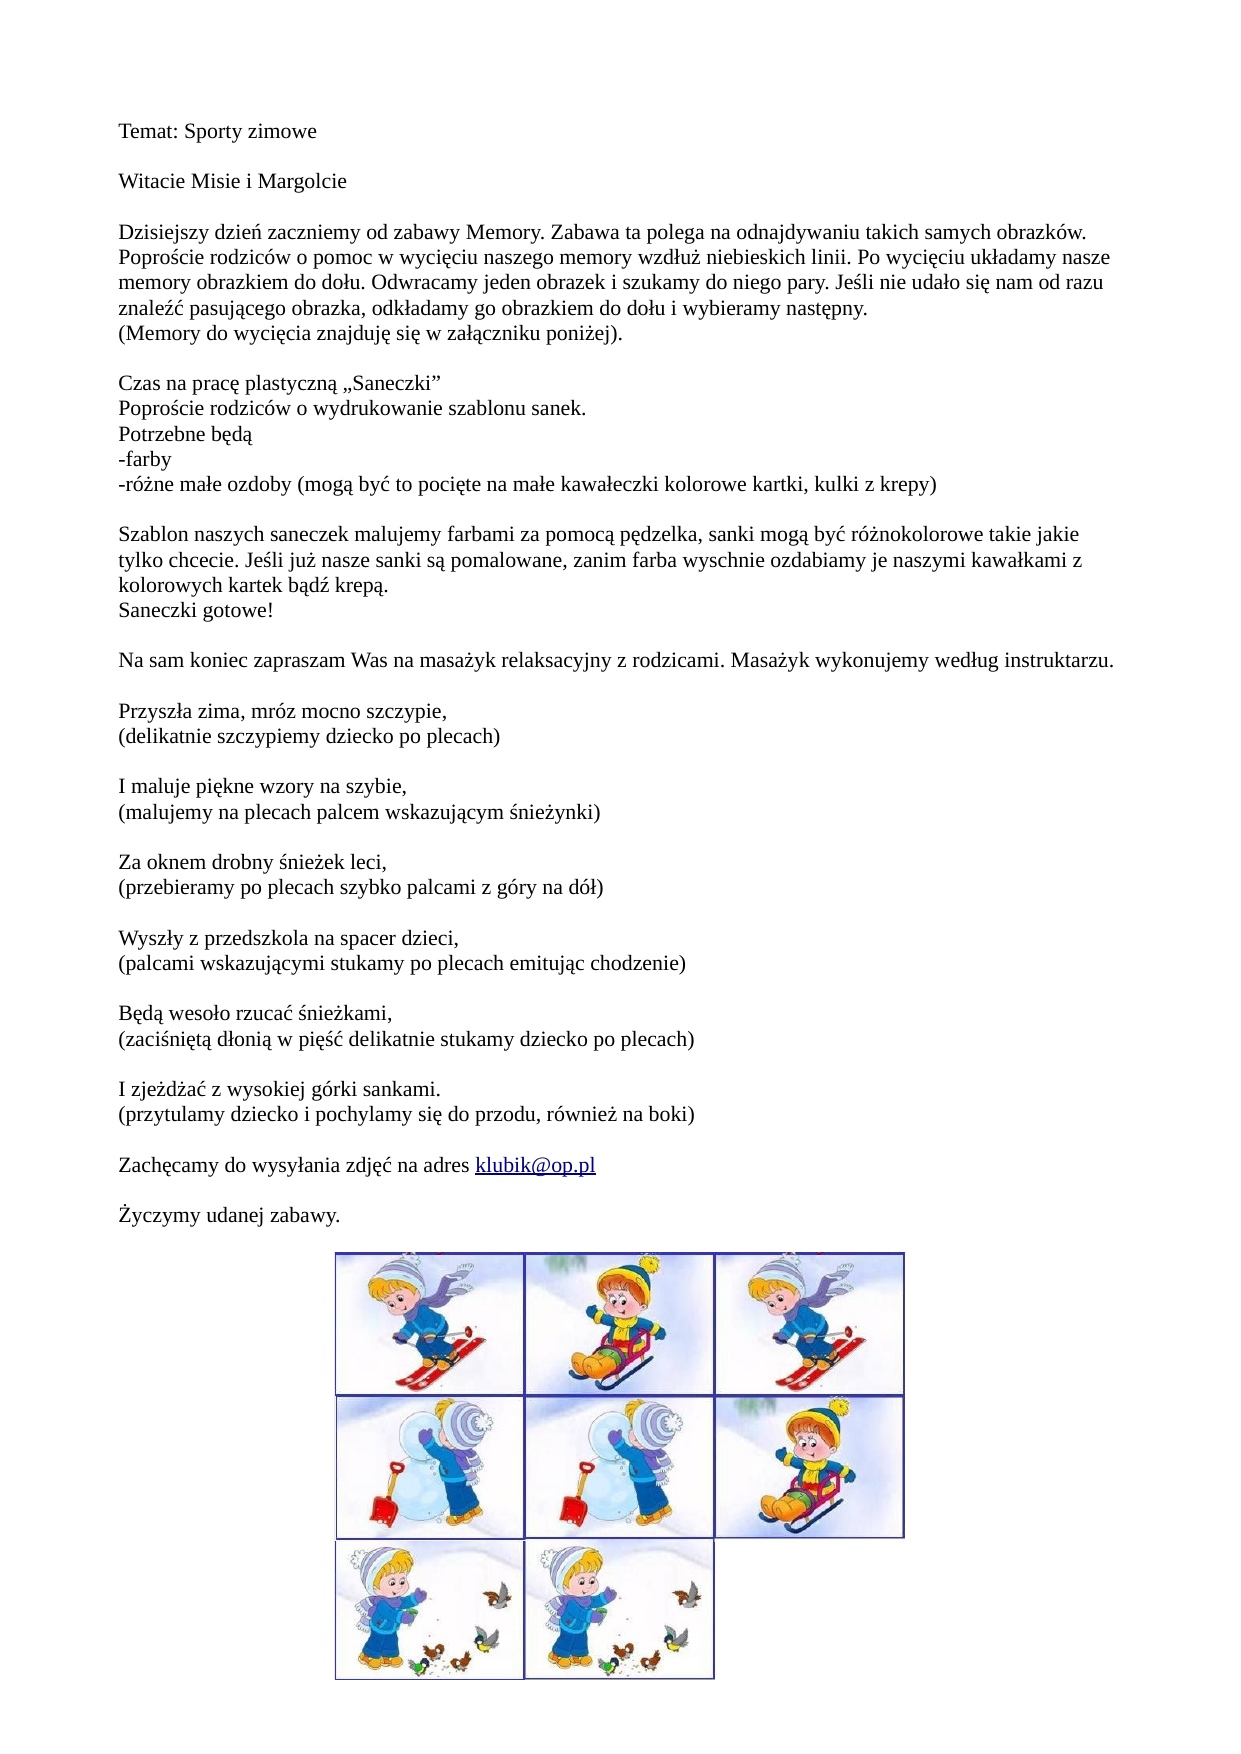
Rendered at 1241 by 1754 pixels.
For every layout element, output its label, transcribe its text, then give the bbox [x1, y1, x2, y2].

text Zachęcamy do wysyłania zdjęć na adres klubik@op.pl [118, 1152, 1122, 1177]
text Przyszła zima, mróz mocno szczypie, (delikatnie szczypiemy dziecko po plecach) [118, 698, 1122, 773]
text Dzisiejszy dzień zaczniemy od zabawy Memory. Zabawa ta polega na odnajdywaniu takich samych obrazków. Poproście rodziców o pomoc w wycięciu naszego memory wzdłuż niebieskich linii. Po wycięciu układamy nasze memory obrazkiem do dołu. Odwracamy jeden obrazek i szukamy do niego pary. Jeśli nie udało się nam od razu znaleźć pasującego obrazka, odkładamy go obrazkiem do dołu i wybieramy następny. [118, 219, 1122, 320]
text Na sam koniec zapraszam Was na masażyk relaksacyjny z rodzicami. Masażyk wykonujemy według instruktarzu. [118, 647, 1122, 673]
text Temat: Sporty zimowe [118, 118, 1122, 143]
text Potrzebne będą [118, 421, 1122, 446]
text -różne małe ozdoby (mogą być to pocięte na małe kawałeczki kolorowe kartki, kulki z krepy) [118, 471, 1122, 496]
text Szablon naszych saneczek malujemy farbami za pomocą pędzelka, sanki mogą być różnokolorowe takie jakie tylko chcecie. Jeśli już nasze sanki są pomalowane, zanim farba wyschnie ozdabiamy je naszymi kawałkami z kolorowych kartek bądź krepą. [118, 521, 1122, 597]
text Będą wesoło rzucać śnieżkami, (zaciśniętą dłonią w pięść delikatnie stukamy dziecko po plecach) [118, 1000, 1122, 1076]
text Za oknem drobny śnieżek leci, (przebieramy po plecach szybko palcami z góry na dół) [118, 849, 1122, 925]
text Czas na pracę plastyczną „Saneczki” Poproście rodziców o wydrukowanie szablonu sanek. [118, 370, 1122, 421]
text (Memory do wycięcia znajduję się w załączniku poniżej). [118, 320, 1122, 345]
text I zjeżdżać z wysokiej górki sankami. (przytulamy dziecko i pochylamy się do przodu, również na boki) [118, 1076, 1122, 1126]
text Saneczki gotowe! [118, 597, 1122, 622]
text Witacie Misie i Margolcie [118, 168, 1122, 194]
text Życzymy udanej zabawy. [118, 1202, 1122, 1227]
text -farby [118, 446, 1122, 471]
text Wyszły z przedszkola na spacer dzieci, (palcami wskazującymi stukamy po plecach emitując chodzenie) [118, 925, 1122, 1000]
text I maluje piękne wzory na szybie, (malujemy na plecach palcem wskazującym śnieżynki) [118, 773, 1122, 849]
picture [334, 1252, 906, 1680]
